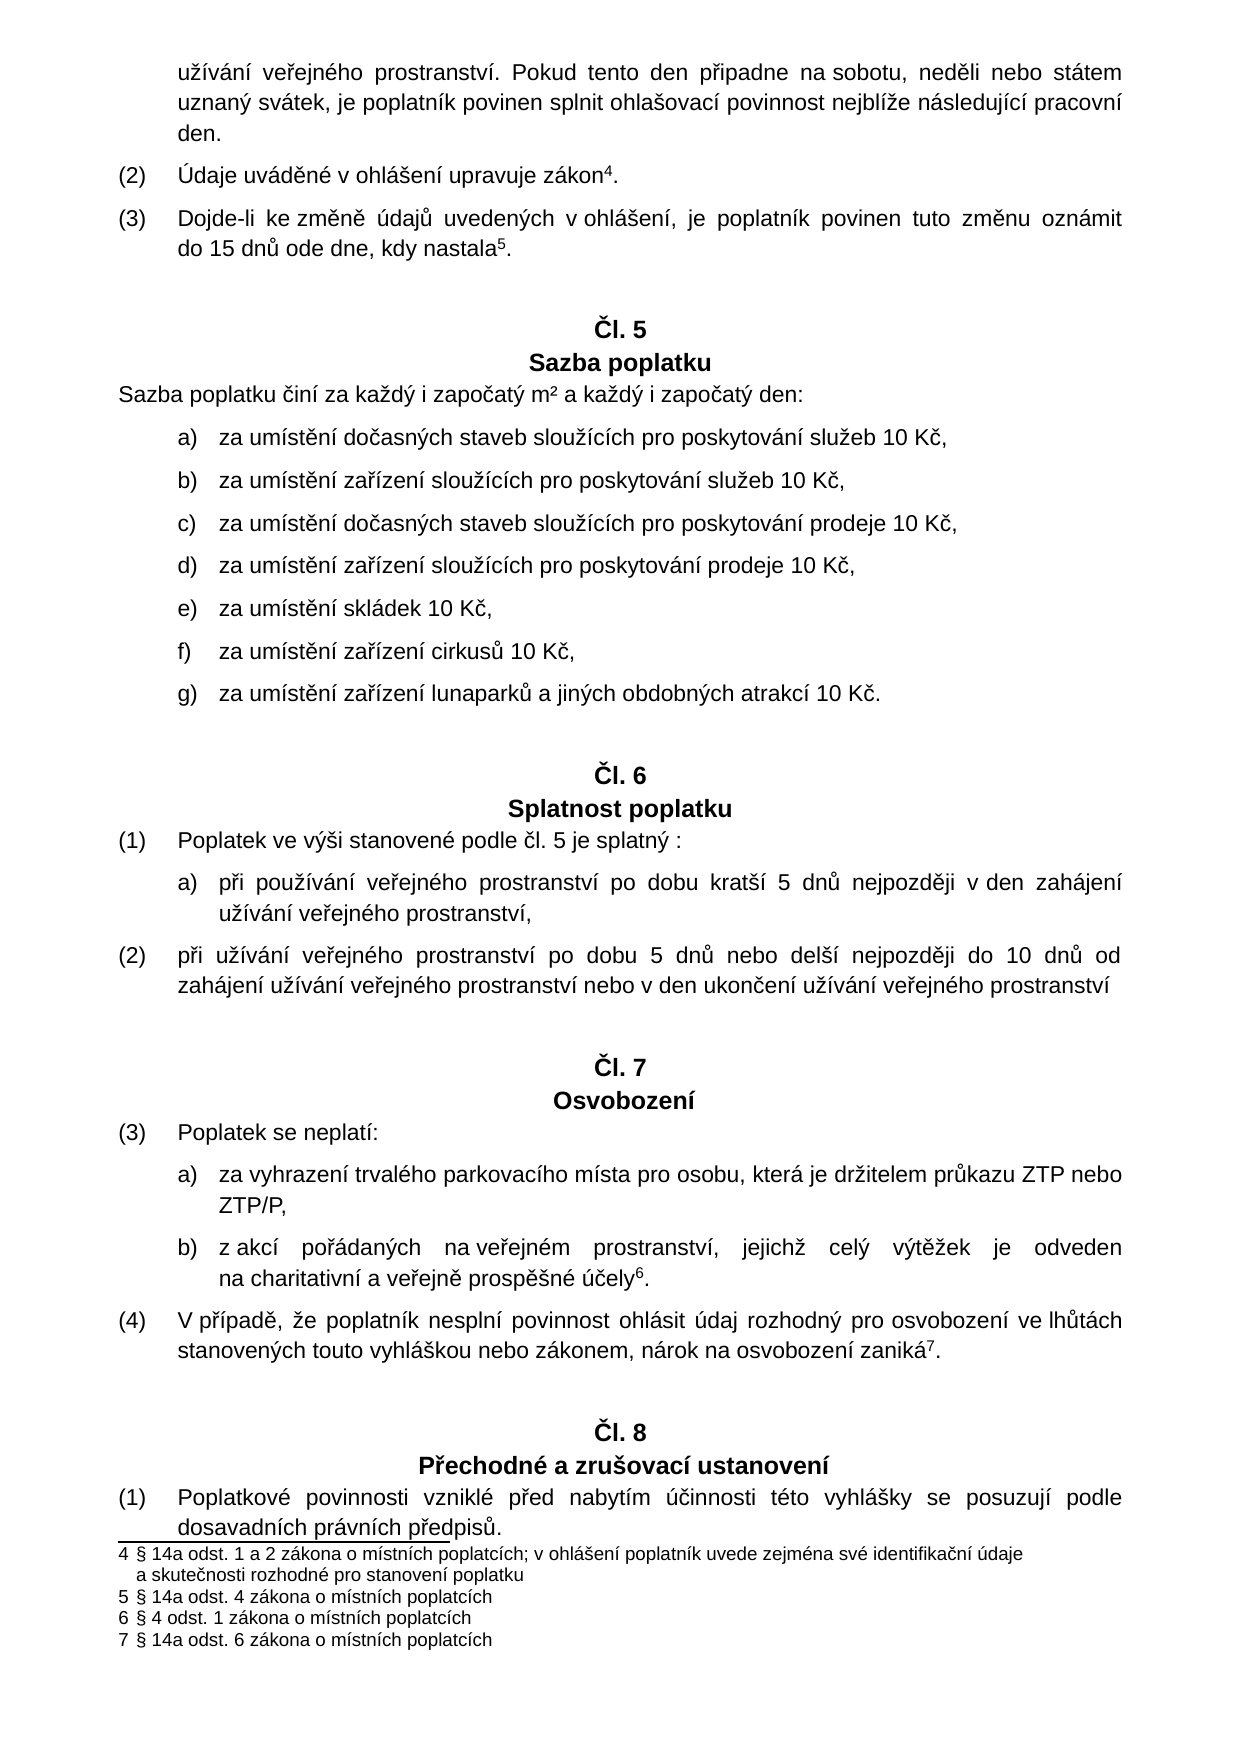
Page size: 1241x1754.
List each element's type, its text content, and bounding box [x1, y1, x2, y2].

list za vyhrazení trvalého parkovacího místa pro osobu, která je držitelem průkazu ZTP nebo ZTP/P, [177, 1161, 1122, 1218]
list při používání veřejného prostranství po dobu kratší 5 dnů nejpozději v den zahájení užívání veřejného prostranství, [177, 869, 1122, 926]
subtitle Čl. 7 Osvobození [118, 1053, 1122, 1114]
list § 14a odst. 1 a 2 zákona o místních poplatcích; v ohlášení poplatník uvede zejména své identifikační údaje a skutečnosti rozhodné pro stanovení poplatku [118, 1542, 1122, 1585]
list Údaje uváděné v ohlášení upravuje zákon. [118, 162, 1122, 189]
list za umístění skládek 10 Kč, [177, 595, 1122, 621]
subtitle Čl. 8 Přechodné a zrušovací ustanovení [118, 1418, 1122, 1479]
list Poplatek ve výši stanovené podle čl. 5 je splatný : [118, 827, 1122, 853]
list za umístění dočasných staveb sloužících pro poskytování služeb 10 Kč, [177, 424, 1122, 451]
list z akcí pořádaných na veřejném prostranství, jejichž celý výtěžek je odveden na charitativní a veřejně prospěšné účely. [177, 1234, 1122, 1291]
list § 14a odst. 4 zákona o místních poplatcích [118, 1585, 1122, 1607]
list za umístění zařízení sloužících pro poskytování prodeje 10 Kč, [177, 552, 1122, 579]
list V případě, že poplatník nesplní povinnost ohlásit údaj rozhodný pro osvobození ve lhůtách stanovených touto vyhláškou nebo zákonem, nárok na osvobození zaniká. [118, 1307, 1122, 1364]
list Dojde-li ke změně údajů uvedených v ohlášení, je poplatník povinen tuto změnu oznámit do 15 dnů ode dne, kdy nastala. [118, 205, 1122, 262]
list užívání veřejného prostranství. Pokud tento den připadne na sobotu, neděli nebo státem uznaný svátek, je poplatník povinen splnit ohlašovací povinnost nejblíže následující pracovní den. [118, 59, 1122, 146]
text Sazba poplatku činí za každý i započatý m² a každý i započatý den: [118, 381, 1122, 408]
list Poplatek se neplatí: [118, 1119, 1122, 1145]
list § 4 odst. 1 zákona o místních poplatcích [118, 1607, 1122, 1628]
subtitle Čl. 5 Sazba poplatku [118, 315, 1122, 377]
list Poplatkové povinnosti vzniklé před nabytím účinnosti této vyhlášky se posuzují podle dosavadních právních předpisů. [118, 1484, 1122, 1540]
list § 14a odst. 6 zákona o místních poplatcích [118, 1628, 1122, 1650]
list za umístění dočasných staveb sloužících pro poskytování prodeje 10 Kč, [177, 509, 1122, 536]
list za umístění zařízení cirkusů 10 Kč, [177, 638, 1122, 664]
list při užívání veřejného prostranství po dobu 5 dnů nebo delší nejpozději do 10 dnů od zahájení užívání veřejného prostranství nebo v den ukončení užívání veřejného prostranství [118, 942, 1122, 999]
list za umístění zařízení lunaparků a jiných obdobných atrakcí 10 Kč. [177, 680, 1122, 707]
subtitle Čl. 6 Splatnost poplatku [118, 761, 1122, 822]
list za umístění zařízení sloužících pro poskytování služeb 10 Kč, [177, 467, 1122, 493]
